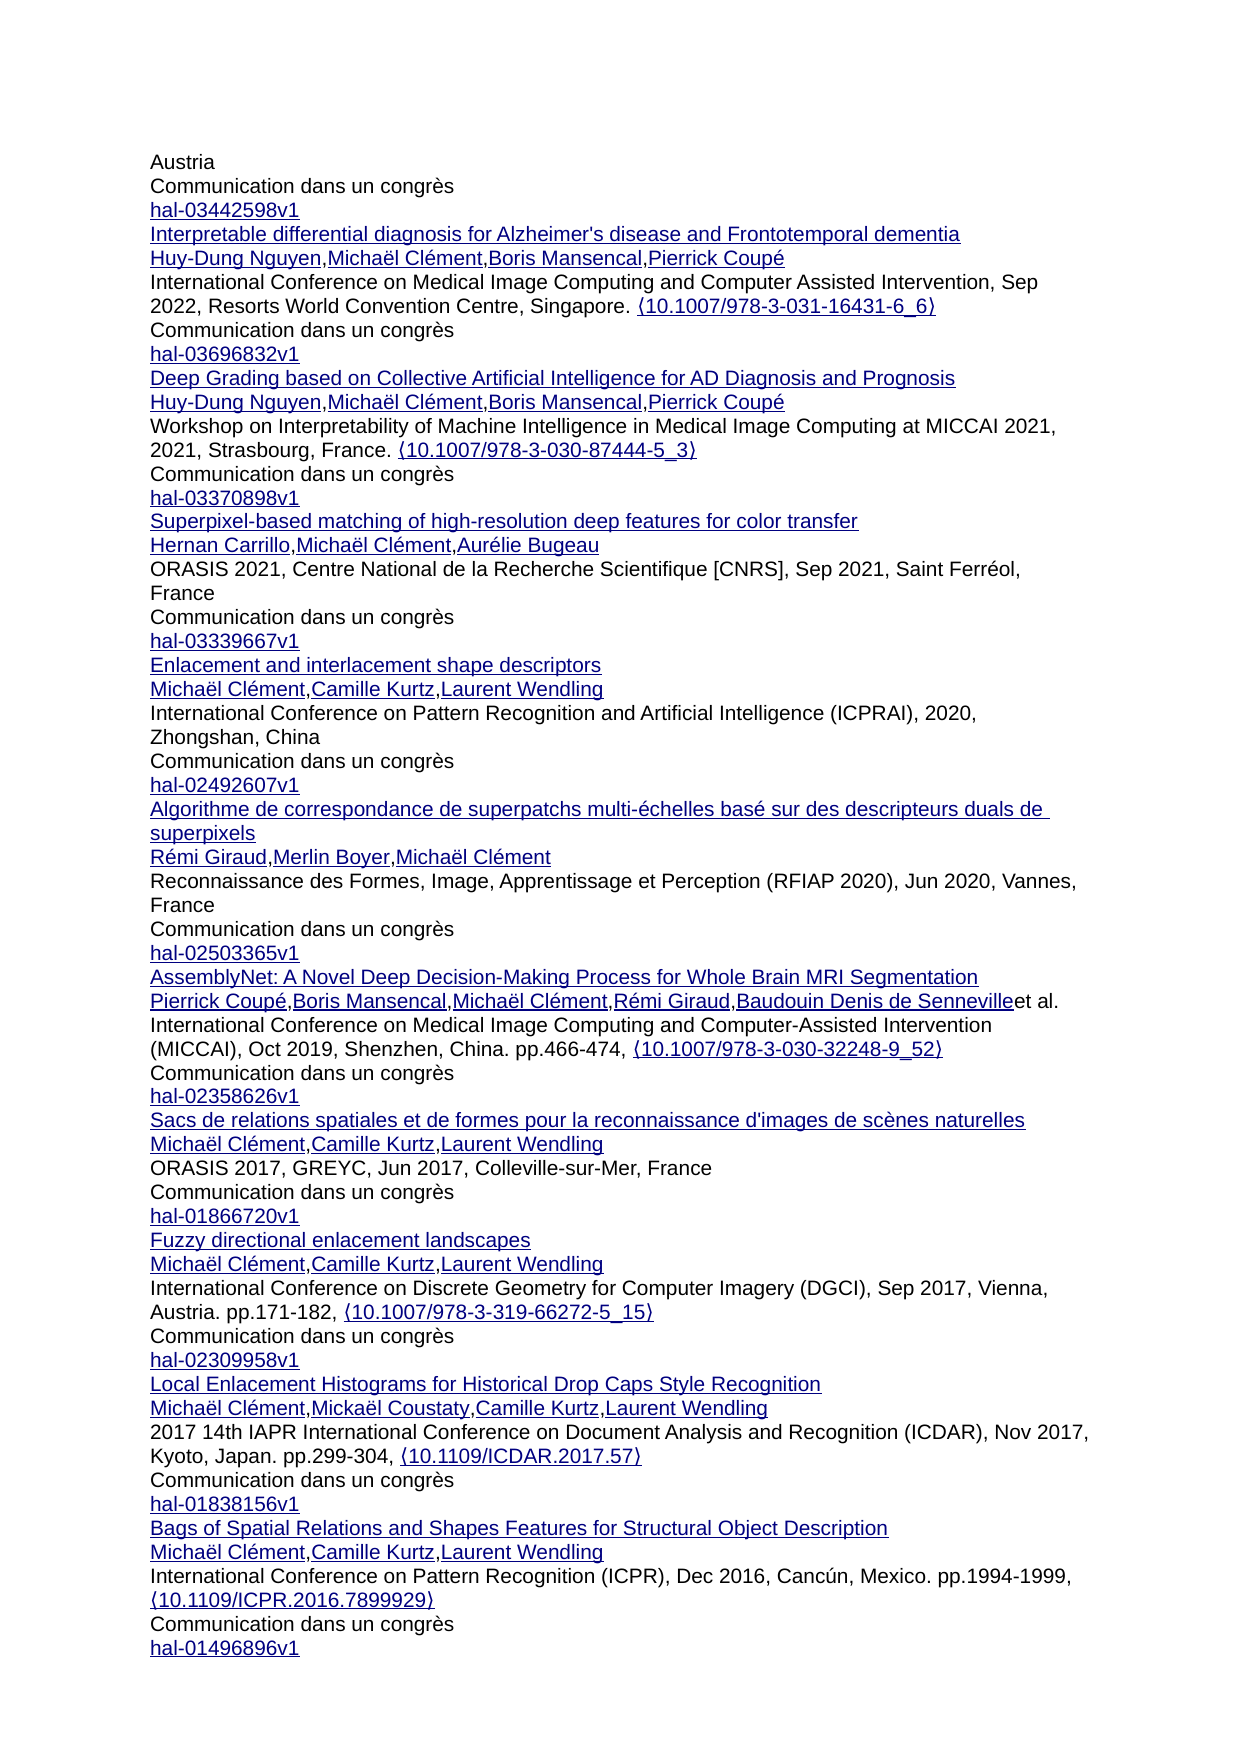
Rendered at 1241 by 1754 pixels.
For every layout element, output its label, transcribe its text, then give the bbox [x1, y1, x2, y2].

table_cell Local Enlacement Histograms for Historical Drop Caps Style Recognition Michaël Clément,Mickaël Coustaty,Camille Kurtz,Laurent Wendling 2017 14th IAPR International Conference on Document Analysis and Recognition (ICDAR), Nov 2017, Kyoto, Japan. pp.299-304, ⟨10.1109/ICDAR.2017.57⟩ Communication dans un congrès hal-01838156v1 [150, 1372, 1090, 1516]
table_cell Superpixel-based matching of high-resolution deep features for color transfer Hernan Carrillo,Michaël Clément,Aurélie Bugeau ORASIS 2021, Centre National de la Recherche Scientifique [CNRS], Sep 2021, Saint Ferréol, France Communication dans un congrès hal-03339667v1 [150, 509, 1090, 653]
table_cell Sacs de relations spatiales et de formes pour la reconnaissance d'images de scènes naturelles Michaël Clément,Camille Kurtz,Laurent Wendling ORASIS 2017, GREYC, Jun 2017, Colleville-sur-Mer, France Communication dans un congrès hal-01866720v1 [150, 1108, 1090, 1228]
table_cell Fuzzy directional enlacement landscapes Michaël Clément,Camille Kurtz,Laurent Wendling International Conference on Discrete Geometry for Computer Imagery (DGCI), Sep 2017, Vienna, Austria. pp.171-182, ⟨10.1007/978-3-319-66272-5_15⟩ Communication dans un congrès hal-02309958v1 [150, 1228, 1090, 1372]
table_cell Deep Grading based on Collective Artificial Intelligence for AD Diagnosis and Prognosis Huy-Dung Nguyen,Michaël Clément,Boris Mansencal,Pierrick Coupé Workshop on Interpretability of Machine Intelligence in Medical Image Computing at MICCAI 2021, 2021, Strasbourg, France. ⟨10.1007/978-3-030-87444-5_3⟩ Communication dans un congrès hal-03370898v1 [150, 366, 1090, 509]
table_cell Interpretable differential diagnosis for Alzheimer's disease and Frontotemporal dementia Huy-Dung Nguyen,Michaël Clément,Boris Mansencal,Pierrick Coupé International Conference on Medical Image Computing and Computer Assisted Intervention, Sep 2022, Resorts World Convention Centre, Singapore. ⟨10.1007/978-3-031-16431-6_6⟩ Communication dans un congrès hal-03696832v1 [150, 222, 1090, 366]
table_cell Non-local matching of superpixel-based deep features for color transfer Hernan Carrillo,Michaël Clément,Aurélie Bugeau International Conference on Computer Vision Theory and Applications, Feb 2022, Vienne (on line), Austria Communication dans un congrès hal-03442598v1 [150, 150, 1090, 222]
table_cell Algorithme de correspondance de superpatchs multi-échelles basé sur des descripteurs duals de superpixels Rémi Giraud,Merlin Boyer,Michaël Clément Reconnaissance des Formes, Image, Apprentissage et Perception (RFIAP 2020), Jun 2020, Vannes, France Communication dans un congrès hal-02503365v1 [150, 797, 1090, 964]
table_cell AssemblyNet: A Novel Deep Decision-Making Process for Whole Brain MRI Segmentation Pierrick Coupé,Boris Mansencal,Michaël Clément,Rémi Giraud,Baudouin Denis de Sennevilleet al. International Conference on Medical Image Computing and Computer-Assisted Intervention (MICCAI), Oct 2019, Shenzhen, China. pp.466-474, ⟨10.1007/978-3-030-32248-9_52⟩ Communication dans un congrès hal-02358626v1 [150, 965, 1090, 1108]
table_cell Bags of Spatial Relations and Shapes Features for Structural Object Description Michaël Clément,Camille Kurtz,Laurent Wendling International Conference on Pattern Recognition (ICPR), Dec 2016, Cancún, Mexico. pp.1994-1999, ⟨10.1109/ICPR.2016.7899929⟩ Communication dans un congrès hal-01496896v1 [150, 1516, 1090, 1659]
table_cell Enlacement and interlacement shape descriptors Michaël Clément,Camille Kurtz,Laurent Wendling International Conference on Pattern Recognition and Artificial Intelligence (ICPRAI), 2020, Zhongshan, China Communication dans un congrès hal-02492607v1 [150, 653, 1090, 797]
